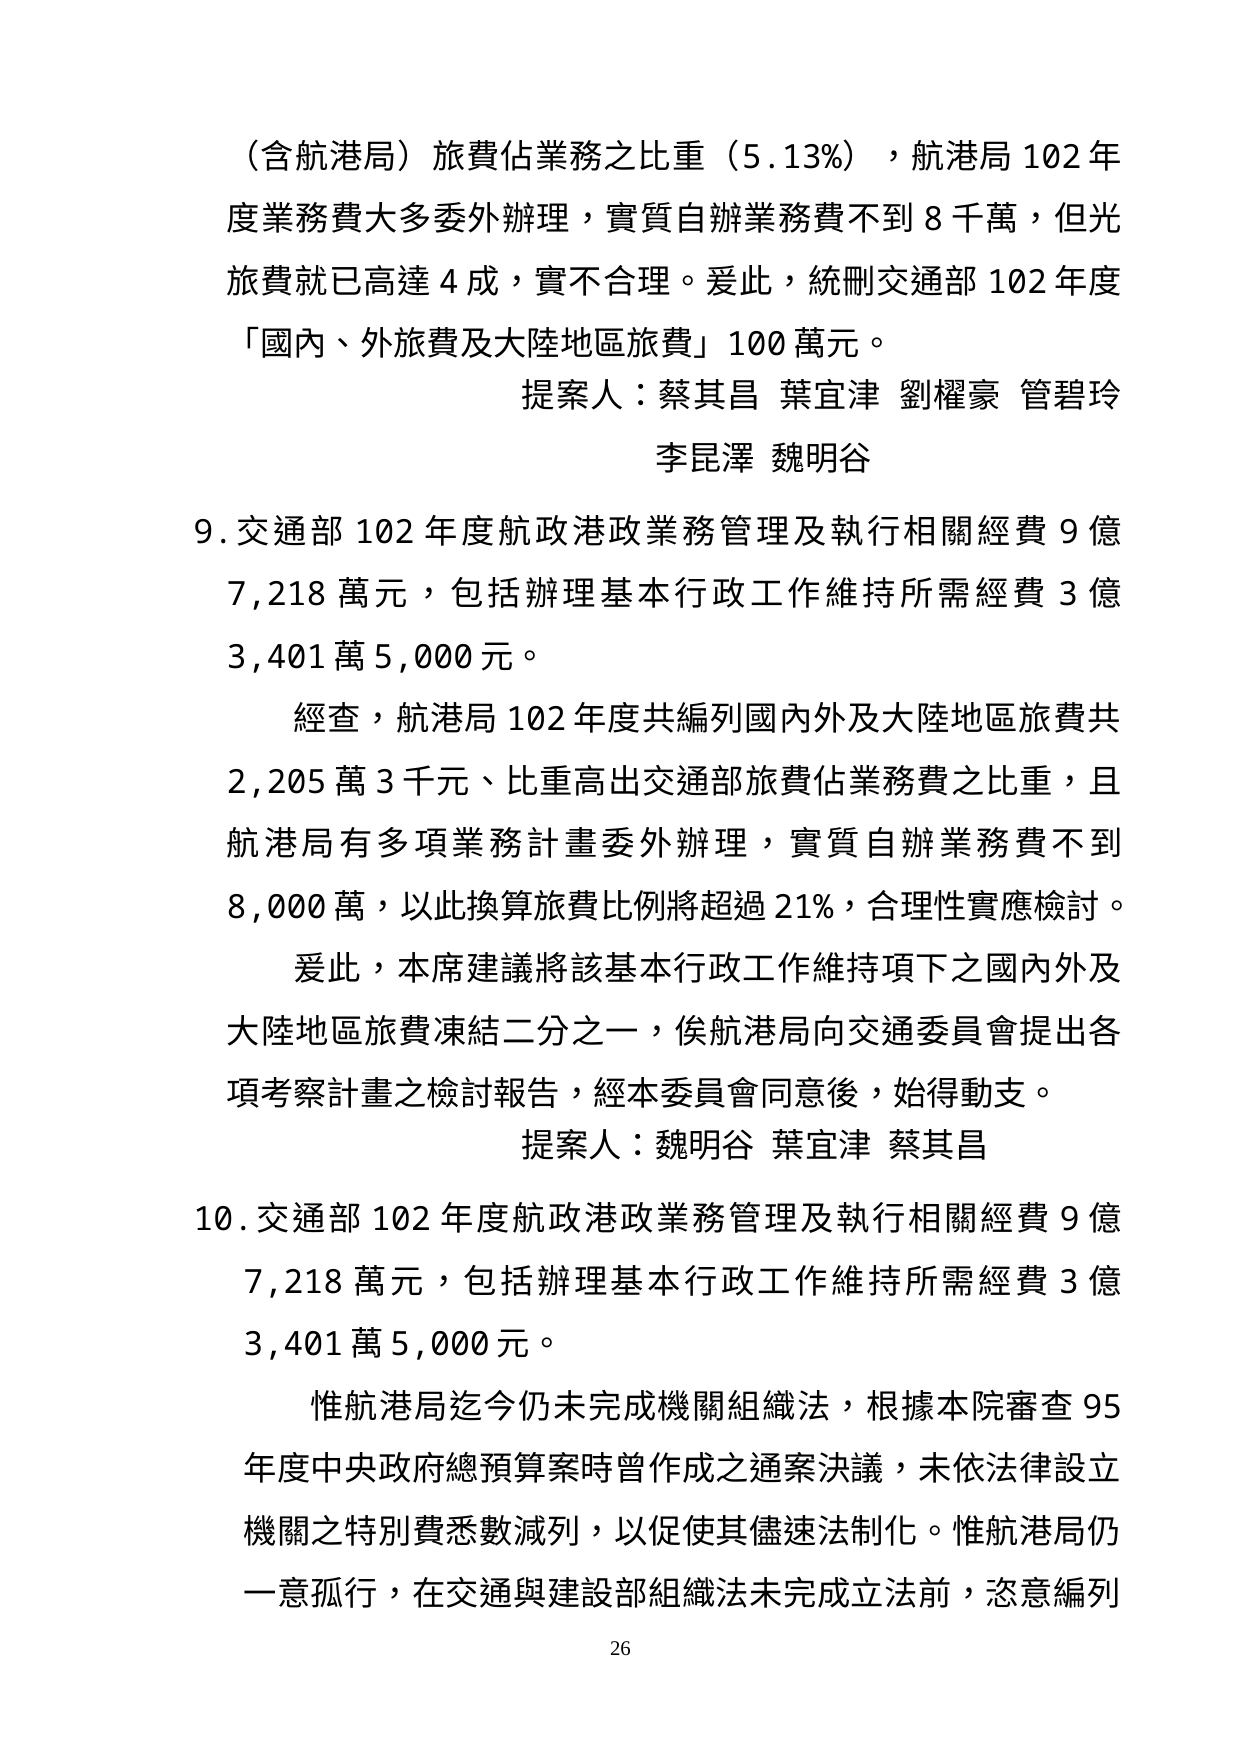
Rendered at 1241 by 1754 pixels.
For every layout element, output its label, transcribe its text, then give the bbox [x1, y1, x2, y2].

text 提案人：蔡其昌 葉宜津 劉櫂豪 管碧玲 李昆澤 魏明谷 [522, 362, 1122, 487]
text 10.交通部102年度航政港政業務管理及執行相關經費9億7,218萬元，包括辦理基本行政工作維持所需經費3億3,401萬5,000元。 [193, 1175, 1122, 1362]
text 惟航港局迄今仍未完成機關組織法，根據本院審查95年度中央政府總預算案時曾作成之通案決議，未依法律設立機關之特別費悉數減列，以促使其儘速法制化。惟航港局仍一意孤行，在交通與建設部組織法未完成立法前，恣意編列 [243, 1362, 1122, 1612]
text 提案人：魏明谷 葉宜津 蔡其昌 [522, 1112, 1122, 1175]
text 8.交通部102年度歲出編列國內、大陸地區及國內旅費總計4199萬5千元（含資本支出計畫之國外旅費36萬8千元），較上年度成長100.54%，有悖中央各主管機關編制102年度概算應行注意辦理事項之規定：「國內外旅費與派員出國教育訓練應嚴格控管；102年度國外旅費如屬出席國際會議談判者，依實際需要核實編列，其餘以不超過101年度預算數之久成為原則……。」交通部（不含航港局部分）102年度編列大陸地區旅費206萬9千元，較上年度成長49.82%，其中103萬6千元（約5成）係用於考察性質之計畫，應檢討其必要性。另航港局102年度編列國內外及大陸地區旅費計2205萬3千元，佔業務費比率8.73%，相較高於交通部（含航港局）旅費佔業務之比重（5.13%），航港局102年度業務費大多委外辦理，實質自辦業務費不到8千萬，但光旅費就已高達4成，實不合理。爰此，統刪交通部102年度「國內、外旅費及大陸地區旅費」100萬元。 [193, 112, 1122, 362]
text 經查，航港局102年度共編列國內外及大陸地區旅費共2,205萬3千元、比重高出交通部旅費佔業務費之比重，且航港局有多項業務計畫委外辦理，實質自辦業務費不到8,000萬，以此換算旅費比例將超過21%，合理性實應檢討。 [226, 675, 1122, 925]
text 9.交通部102年度航政港政業務管理及執行相關經費9億7,218萬元，包括辦理基本行政工作維持所需經費3億3,401萬5,000元。 [193, 487, 1122, 675]
text 爰此，本席建議將該基本行政工作維持項下之國內外及大陸地區旅費凍結二分之一，俟航港局向交通委員會提出各項考察計畫之檢討報告，經本委員會同意後，始得動支。 [226, 925, 1122, 1112]
